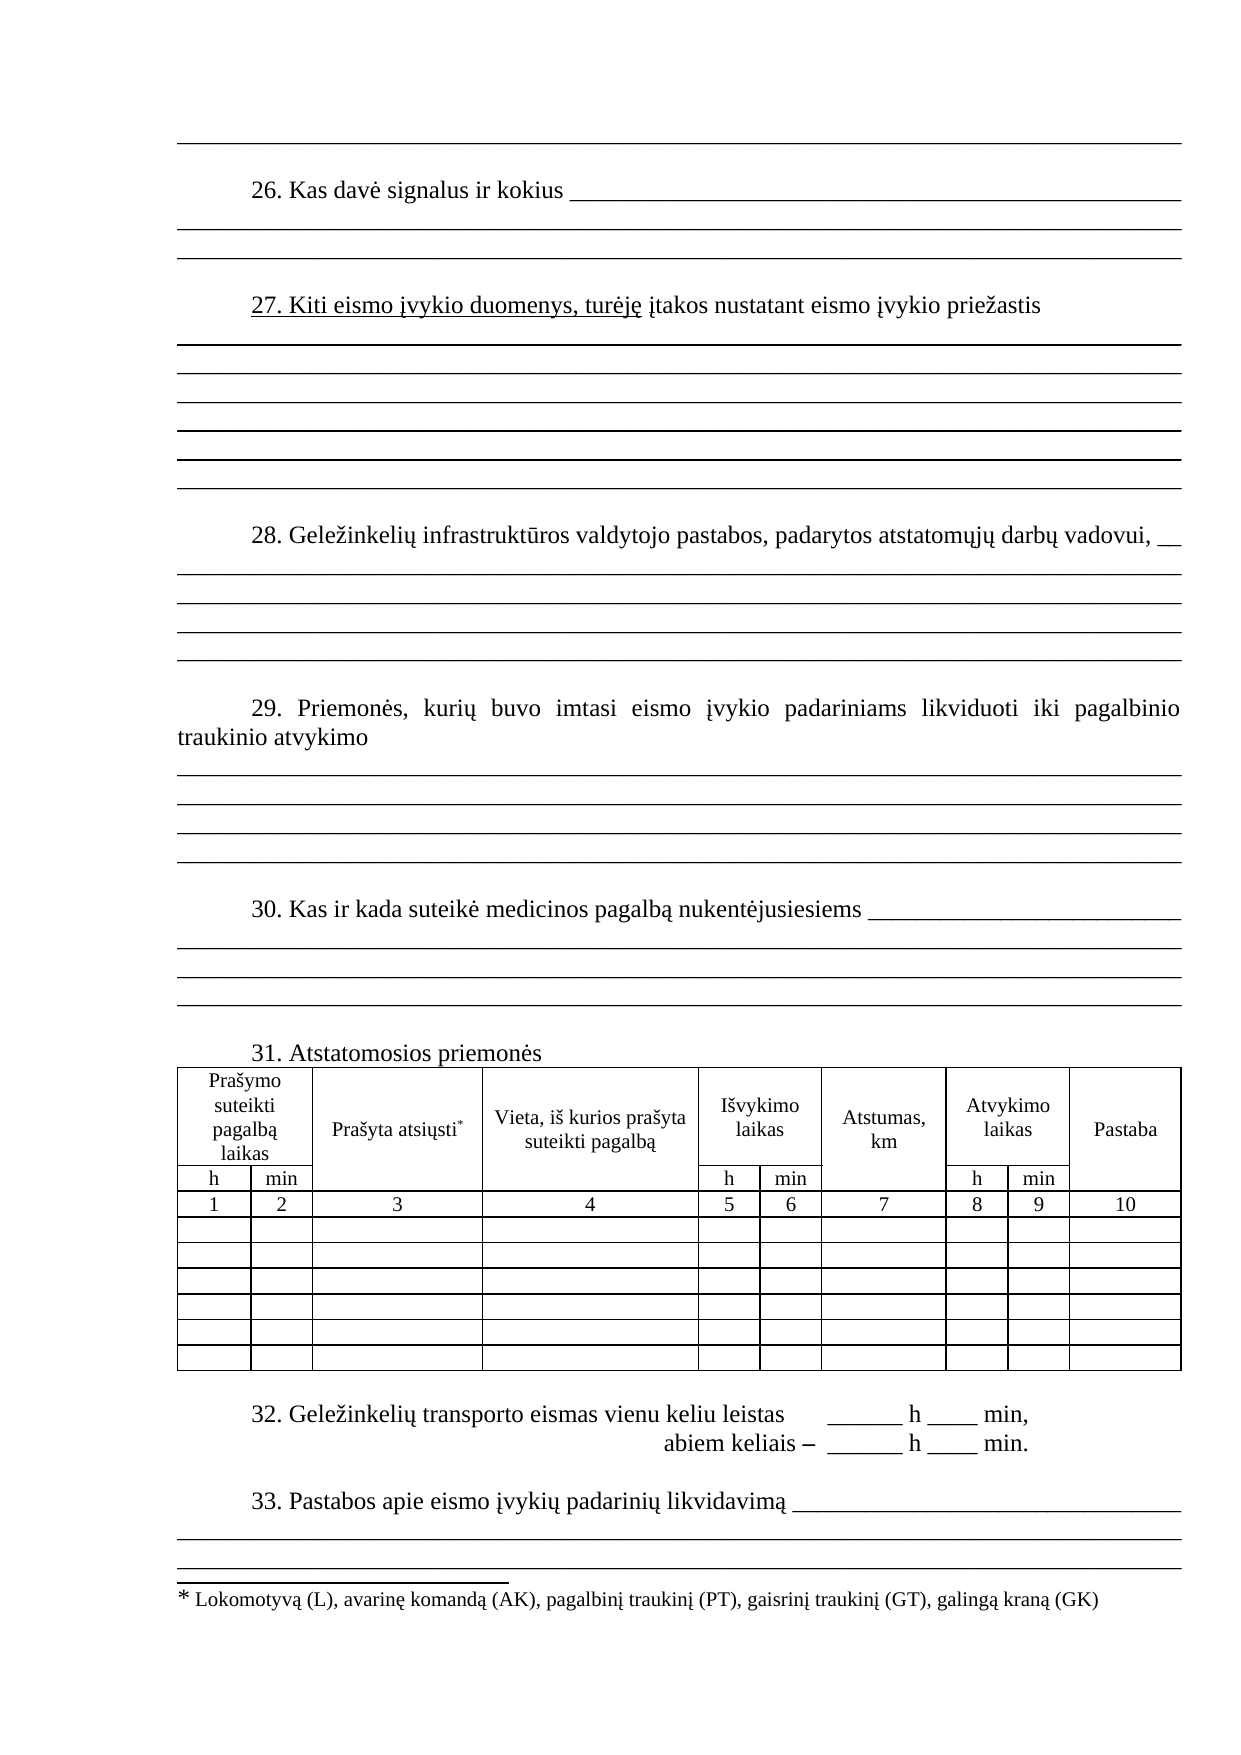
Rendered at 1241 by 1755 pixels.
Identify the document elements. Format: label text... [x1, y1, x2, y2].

text 28. Geležinkelių infrastruktūros valdytojo pastabos, padarytos atstatomųjų darbų vadovui, [177, 521, 1181, 549]
table_cell [1009, 1320, 1069, 1344]
table_cell [761, 1269, 821, 1293]
text 26. Kas davė signalus ir kokius [177, 176, 1181, 204]
table_cell [947, 1218, 1007, 1242]
table_cell h [178, 1166, 250, 1190]
table_cell [822, 1243, 945, 1267]
table_cell [313, 1243, 482, 1267]
table_cell [313, 1269, 482, 1293]
text _ [177, 434, 1181, 459]
table_cell [1070, 1243, 1180, 1267]
table_header Prašymo suteikti pagalbą laikas [178, 1068, 312, 1165]
table_cell [483, 1346, 698, 1370]
text 33. Pastabos apie eismo įvykių padarinių likvidavimą [177, 1486, 1181, 1514]
table_cell [178, 1243, 250, 1267]
table_header Vieta, iš kurios prašyta suteikti pagalbą [483, 1068, 698, 1190]
table_cell [699, 1269, 759, 1293]
text 30. Kas ir kada suteikė medicinos pagalbą nukentėjusiesiems [177, 894, 1181, 923]
table_cell [761, 1243, 821, 1267]
table_cell [822, 1320, 945, 1344]
table_cell 8 [947, 1192, 1007, 1216]
table_cell min [761, 1166, 821, 1190]
table_cell h [699, 1166, 759, 1190]
table_header Atstumas, km [822, 1068, 945, 1190]
table_cell [483, 1320, 698, 1344]
table_cell 9 [1009, 1192, 1069, 1216]
table_cell [699, 1295, 759, 1318]
table_header Pastaba [1070, 1068, 1180, 1190]
table_cell [1070, 1269, 1180, 1293]
table_cell [483, 1218, 698, 1242]
text abiem keliais – ______ h ____ min. [590, 1428, 1181, 1457]
table_cell [761, 1346, 821, 1370]
text _ [177, 406, 1181, 430]
table_cell 7 [822, 1192, 945, 1216]
table_cell 4 [483, 1192, 698, 1216]
table_cell [252, 1243, 312, 1267]
table_cell [313, 1320, 482, 1344]
text _ [177, 348, 1181, 373]
table_cell [761, 1218, 821, 1242]
table_cell [483, 1243, 698, 1267]
table_cell [699, 1320, 759, 1344]
table_cell [947, 1243, 1007, 1267]
table_cell [1009, 1218, 1069, 1242]
table_cell [252, 1295, 312, 1318]
table_cell [761, 1320, 821, 1344]
table_cell 10 [1070, 1192, 1180, 1216]
table_cell [1070, 1320, 1180, 1344]
text 29. Priemonės, kurių buvo imtasi eismo įvykio padariniams likviduoti iki pagalbinio traukinio atvykimo [177, 693, 1181, 751]
table_cell [822, 1269, 945, 1293]
table_cell [252, 1218, 312, 1242]
table_cell [947, 1295, 1007, 1318]
table_cell [178, 1320, 250, 1344]
table_cell [1070, 1346, 1180, 1370]
table_header Atvykimo laikas [947, 1068, 1069, 1165]
text _ [177, 319, 1181, 344]
table_cell [822, 1218, 945, 1242]
table_cell [1009, 1243, 1069, 1267]
table_header Prašyta atsiųsti [313, 1068, 482, 1190]
table_cell [1009, 1269, 1069, 1293]
table_cell 1 [178, 1192, 250, 1216]
table_cell [178, 1346, 250, 1370]
table_cell [947, 1320, 1007, 1344]
table_cell [761, 1295, 821, 1318]
table_cell [822, 1346, 945, 1370]
table_cell [822, 1295, 945, 1318]
table_cell [313, 1218, 482, 1242]
table_cell min [1009, 1166, 1069, 1190]
table_cell [178, 1295, 250, 1318]
table_cell [1009, 1295, 1069, 1318]
text 32. Geležinkelių transporto eismas vienu keliu leistas ______ h ____ min, [177, 1399, 1181, 1428]
table_header Išvykimo laikas [699, 1068, 821, 1165]
table_cell [699, 1346, 759, 1370]
text 31. Atstatomosios priemonės [177, 1038, 1181, 1067]
table_cell [699, 1243, 759, 1267]
table_cell 6 [761, 1192, 821, 1216]
table_cell min [252, 1166, 312, 1190]
table_cell [178, 1218, 250, 1242]
table_cell 5 [699, 1192, 759, 1216]
table_cell [313, 1346, 482, 1370]
table_cell [947, 1269, 1007, 1293]
table_cell 3 [313, 1192, 482, 1216]
text 27. Kiti eismo įvykio duomenys, turėję įtakos nustatant eismo įvykio priežastis [177, 291, 1181, 319]
text _ [177, 377, 1181, 402]
table_cell [947, 1346, 1007, 1370]
table_cell [1070, 1295, 1180, 1318]
table_cell [1009, 1346, 1069, 1370]
table_cell [313, 1295, 482, 1318]
table_cell [1070, 1218, 1180, 1242]
table_cell [252, 1269, 312, 1293]
text _ [177, 463, 1181, 488]
table_cell [178, 1269, 250, 1293]
table_cell 2 [252, 1192, 312, 1216]
table_cell [483, 1295, 698, 1318]
table_cell [252, 1346, 312, 1370]
table_cell [252, 1320, 312, 1344]
table_cell h [947, 1166, 1007, 1190]
table_cell [699, 1218, 759, 1242]
table_cell [483, 1269, 698, 1293]
